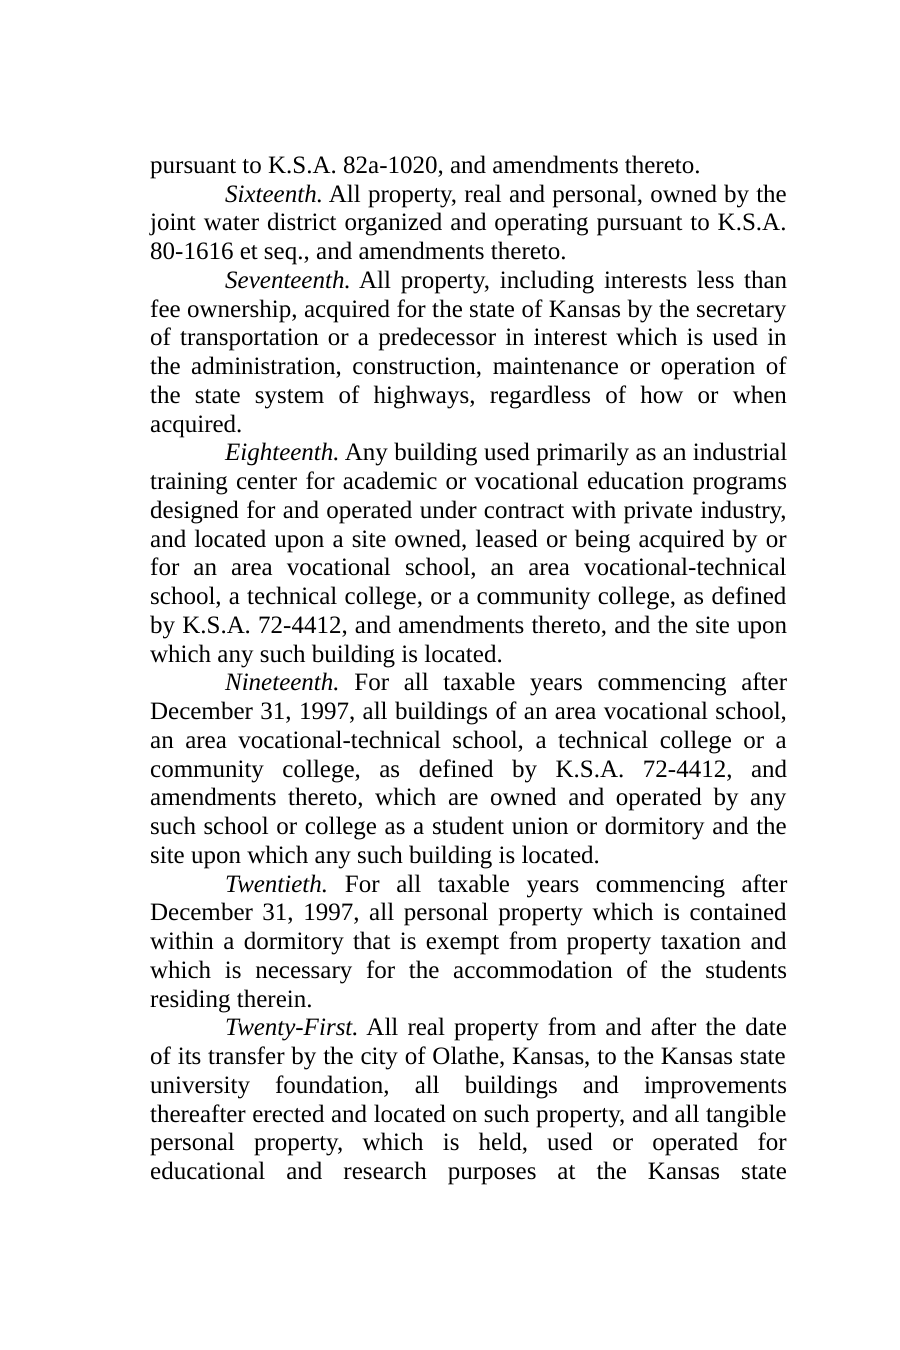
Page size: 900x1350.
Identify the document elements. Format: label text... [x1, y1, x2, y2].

text Twenty-First. All real property from and after the date of its transfer by the city of Olathe, Kansas, to the Kansas state university foundation, all buildings and improvements thereafter erected and located on such property, and all tangible personal property, which is held, used or operated for educational and research purposes at the Kansas state [150, 1012, 787, 1185]
text pursuant to K.S.A. 82a-1020, and amendments thereto. [150, 150, 787, 179]
text Seventeenth. All property, including interests less than fee ownership, acquired for the state of Kansas by the secretary of transportation or a predecessor in interest which is used in the administration, construction, maintenance or operation of the state system of highways, regardless of how or when acquired. [150, 265, 787, 437]
text Nineteenth. For all taxable years commencing after December 31, 1997, all buildings of an area vocational school, an area vocational-technical school, a technical college or a community college, as defined by K.S.A. 72-4412, and amendments thereto, which are owned and operated by any such school or college as a student union or dormitory and the site upon which any such building is located. [150, 667, 787, 869]
text Sixteenth. All property, real and personal, owned by the joint water district organized and operating pursuant to K.S.A. 80-1616 et seq., and amendments thereto. [150, 179, 787, 265]
text Eighteenth. Any building used primarily as an industrial training center for academic or vocational education programs designed for and operated under contract with private industry, and located upon a site owned, leased or being acquired by or for an area vocational school, an area vocational-technical school, a technical college, or a community college, as defined by K.S.A. 72-4412, and amendments thereto, and the site upon which any such building is located. [150, 437, 787, 667]
text Twentieth. For all taxable years commencing after December 31, 1997, all personal property which is contained within a dormitory that is exempt from property taxation and which is necessary for the accommodation of the students residing therein. [150, 869, 787, 1012]
